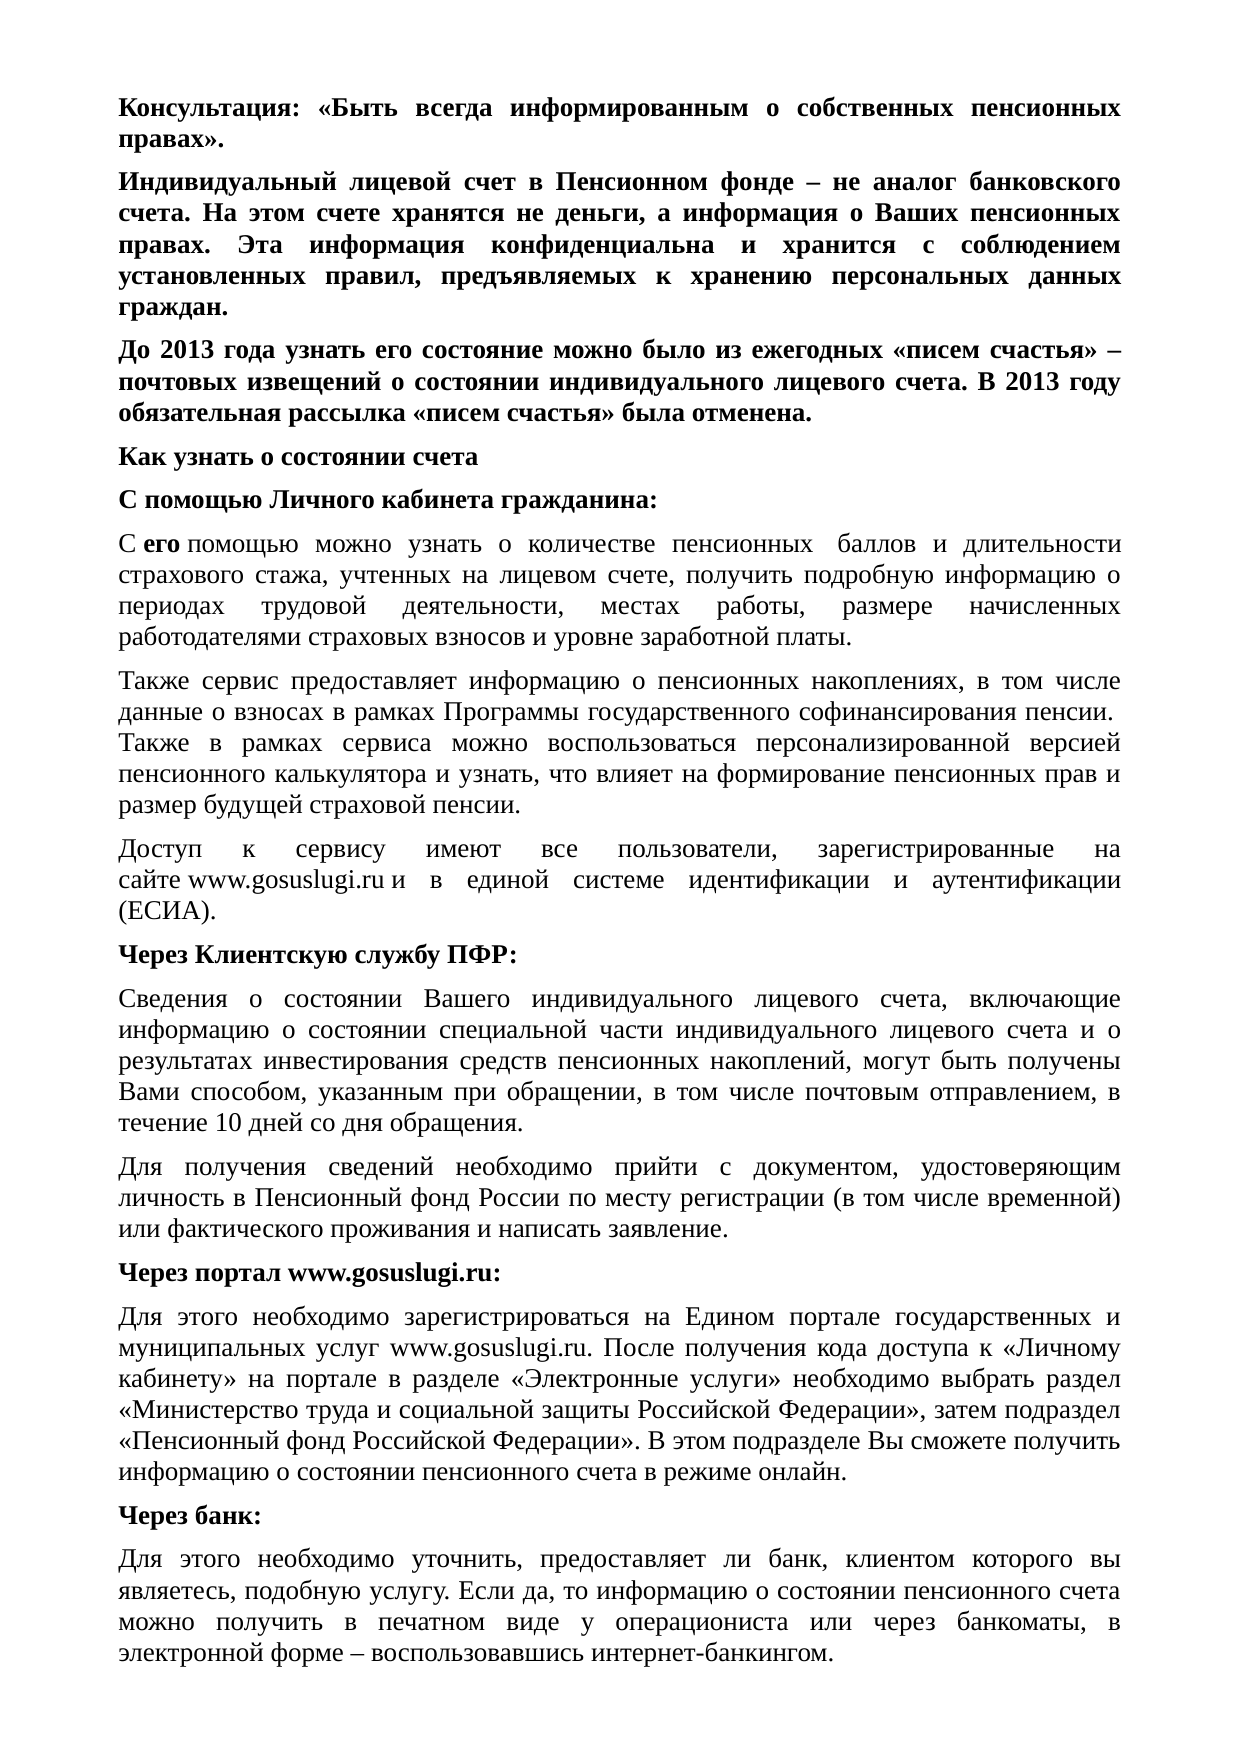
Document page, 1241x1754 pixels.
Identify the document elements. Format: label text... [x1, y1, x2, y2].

text Для получения сведений необходимо прийти с документом, удостоверяющим личность в Пенсионный фонд России по месту регистрации (в том числе временной) или фактического проживания и написать заявление. [118, 1150, 1122, 1243]
text Также сервис предоставляет информацию о пенсионных накоплениях, в том числе данные о взносах в рамках Программы государственного софинансирования пенсии. Также в рамках сервиса можно воспользоваться персонализированной версией пенсионного калькулятора и узнать, что влияет на формирование пенсионных прав и размер будущей страховой пенсии. [118, 664, 1122, 820]
text Как узнать о состоянии счета [118, 439, 1122, 471]
text Сведения о состоянии Вашего индивидуального лицевого счета, включающие информацию о состоянии специальной части индивидуального лицевого счета и о результатах инвестирования средств пенсионных накоплений, могут быть получены Вами способом, указанным при обращении, в том числе почтовым отправлением, в течение 10 дней со дня обращения. [118, 982, 1122, 1137]
text Индивидуальный лицевой счет в Пенсионном фонде – не аналог банковского счета. На этом счете хранятся не деньги, а информация о Ваших пенсионных правах. Эта информация конфиденциальна и хранится с соблюдением установленных правил, предъявляемых к хранению персональных данных граждан. [118, 165, 1122, 321]
text Доступ к сервису имеют все пользователи, зарегистрированные на сайте www.gosuslugi.ru и в единой системе идентификации и аутентификации (ЕСИА). [118, 832, 1122, 926]
text До 2013 года узнать его состояние можно было из ежегодных «писем счастья» – почтовых извещений о состоянии индивидуального лицевого счета. В 2013 году обязательная рассылка «писем счастья» была отменена. [118, 334, 1122, 427]
text Через банк: [118, 1499, 1122, 1530]
text Для этого необходимо уточнить, предоставляет ли банк, клиентом которого вы являетесь, подобную услугу. Если да, то информацию о состоянии пенсионного счета можно получить в печатном виде у операциониста или через банкоматы, в электронной форме – воспользовавшись интернет-банкингом. [118, 1543, 1122, 1667]
text Для этого необходимо зарегистрироваться на Едином портале государственных и муниципальных услуг www.gosuslugi.ru. После получения кода доступа к «Личному кабинету» на портале в разделе «Электронные услуги» необходимо выбрать раздел «Министерство труда и социальной защиты Российской Федерации», затем подраздел «Пенсионный фонд Российской Федерации». В этом подразделе Вы сможете получить информацию о состоянии пенсионного счета в режиме онлайн. [118, 1299, 1122, 1486]
text Через Клиентскую службу ПФР: [118, 938, 1122, 969]
text Через портал www.gosuslugi.ru: [118, 1256, 1122, 1287]
text С его помощью можно узнать о количестве пенсионных баллов и длительности страхового стажа, учтенных на лицевом счете, получить подробную информацию о периодах трудовой деятельности, местах работы, размере начисленных работодателями страховых взносов и уровне заработной платы. [118, 527, 1122, 651]
subtitle Консультация: «Быть всегда информированным о собственных пенсионных правах». [118, 91, 1122, 153]
text С помощью Личного кабинета гражданина: [118, 483, 1122, 514]
